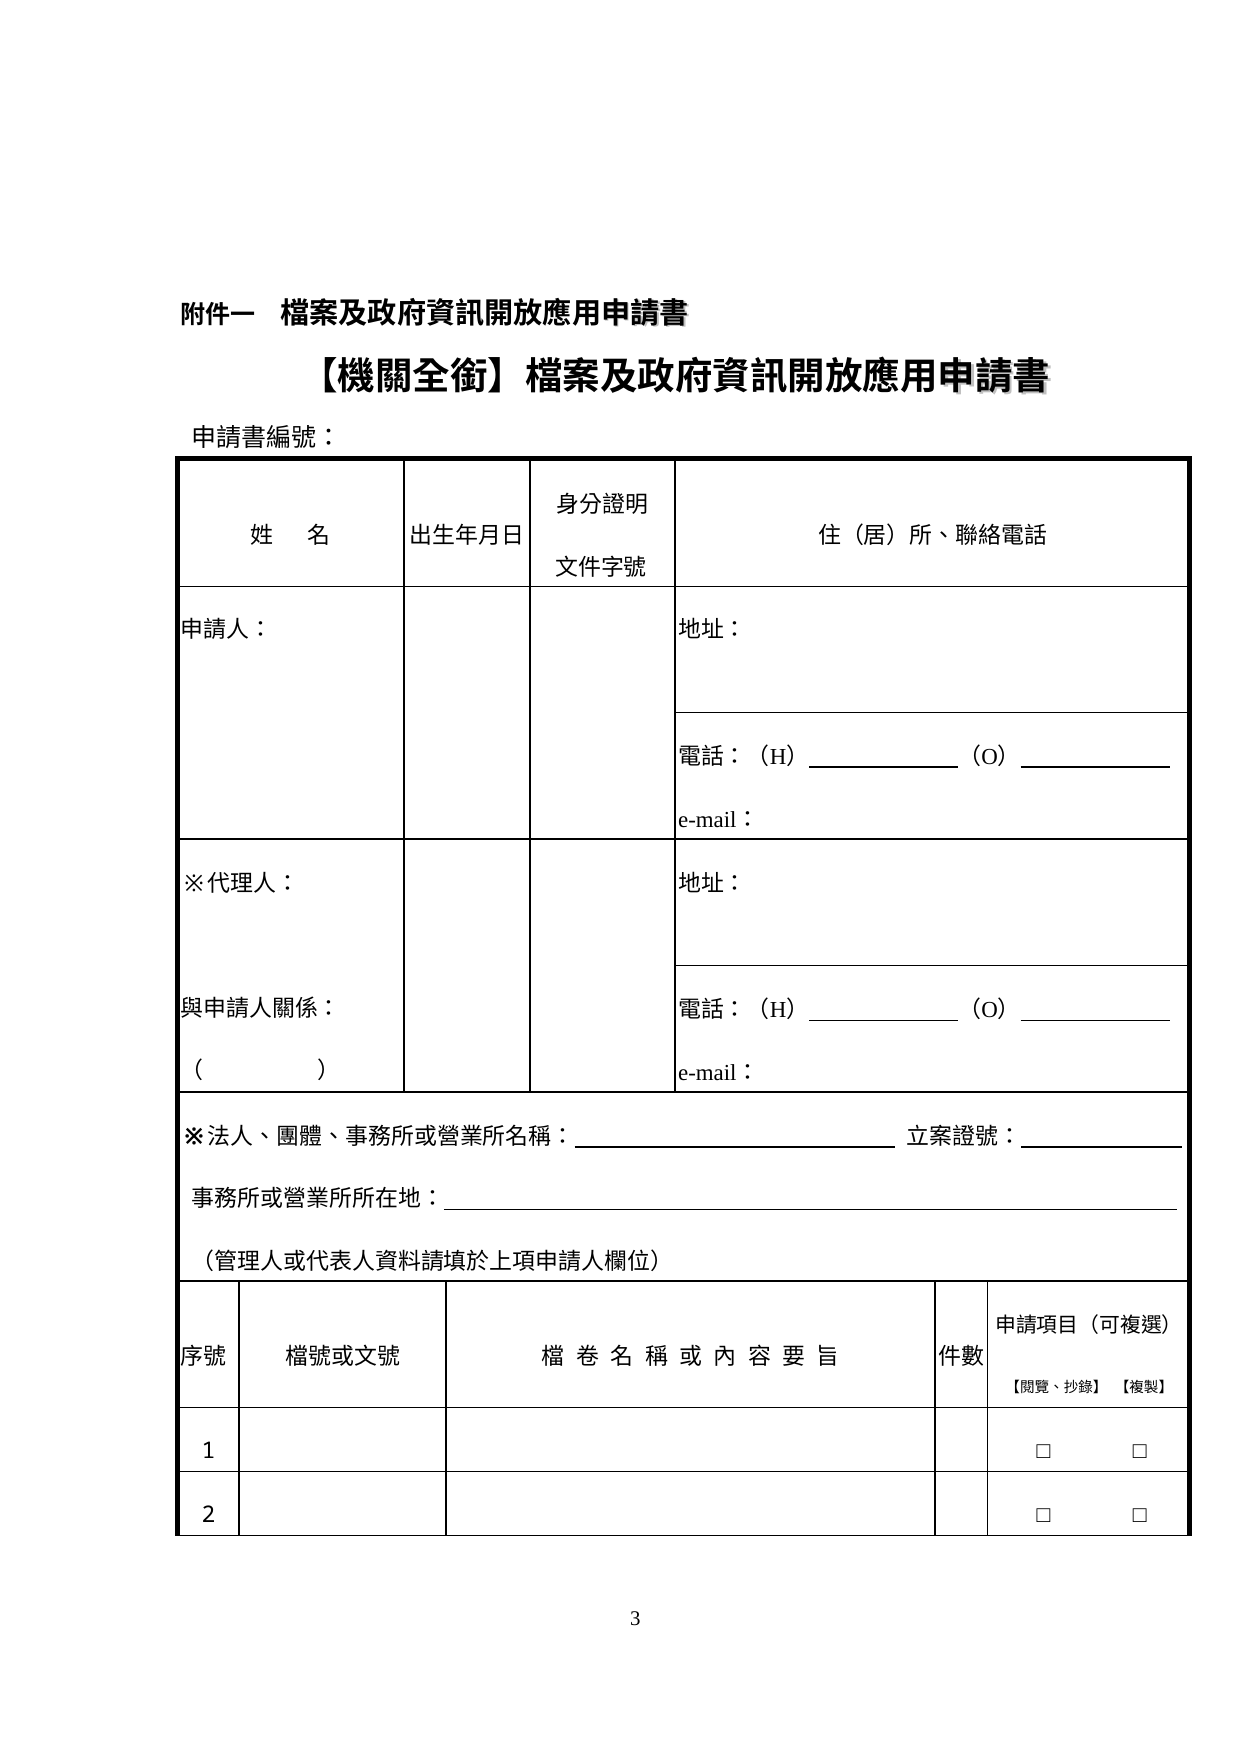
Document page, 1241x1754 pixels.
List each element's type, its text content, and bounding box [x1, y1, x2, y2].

table_cell 件數 [936, 1282, 987, 1407]
table_cell 電話：（H） （O） e-mail： [676, 966, 1187, 1091]
table_cell 檔 卷 名 稱 或 內 容 要 旨 [447, 1282, 934, 1407]
table_cell 身分證明 文件字號 [531, 461, 674, 586]
table_cell 1 [180, 1408, 238, 1471]
table_cell [240, 1408, 445, 1471]
table_cell 地址： [676, 840, 1187, 964]
table_cell ※法人、團體、事務所或營業所名稱： 立案證號： 事務所或營業所所在地： （管理人或代表人資料請填於上項申請人欄位） [180, 1093, 1187, 1280]
table_cell 電話：（H） （O） e-mail： [676, 713, 1187, 838]
table_cell 出生年月日 [405, 461, 529, 586]
table_cell ※代理人： 與申請人關係： （ ） [180, 840, 403, 1091]
table_cell [531, 587, 674, 838]
table_cell 地址： [676, 587, 1187, 711]
table_cell 申請項目（可複選） 【閱覽、抄錄】 【複製】 [988, 1282, 1187, 1407]
table_cell [447, 1408, 934, 1471]
table_cell [405, 587, 529, 838]
table_header 附件一 檔案及政府資訊開放應用申請書 【機關全銜】檔案及政府資訊開放應用申請書 申請書編號： [177, 206, 1190, 456]
table_cell 申請人： [180, 587, 403, 838]
table_cell [405, 840, 529, 1091]
table_cell 檔號或文號 [240, 1282, 445, 1407]
table_cell □ □ [988, 1472, 1187, 1535]
table_cell 住（居）所、聯絡電話 [676, 461, 1187, 586]
table_cell [447, 1472, 934, 1535]
table_cell [240, 1472, 445, 1535]
table_cell 姓 名 [180, 461, 403, 586]
table_cell □ □ [988, 1408, 1187, 1471]
table_cell [531, 840, 674, 1091]
table_cell 2 [180, 1472, 238, 1535]
table_cell [936, 1408, 987, 1471]
table_cell [936, 1472, 987, 1535]
table_cell 序號 [180, 1282, 238, 1407]
